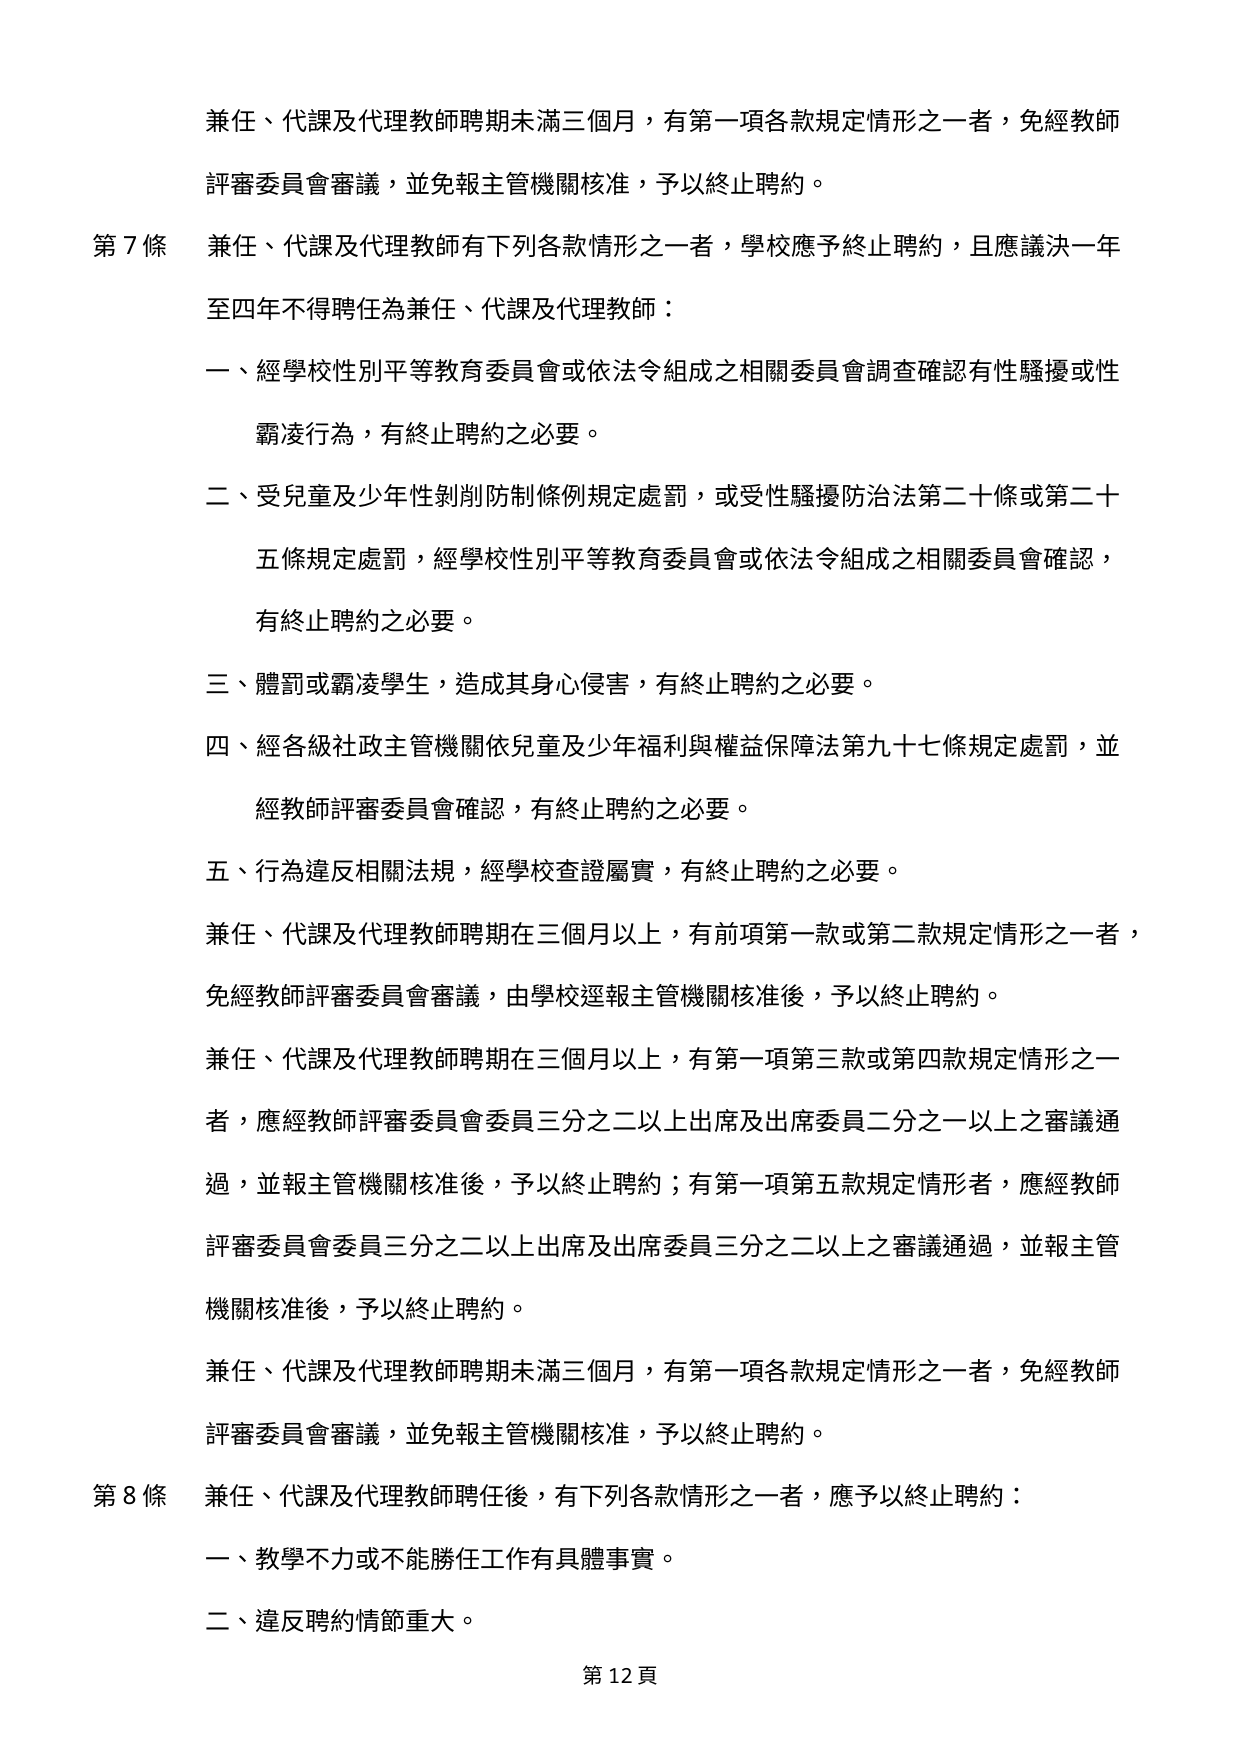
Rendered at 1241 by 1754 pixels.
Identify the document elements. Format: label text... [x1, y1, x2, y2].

text 兼任、代課及代理教師聘期在三個月以上，有第一項第三款或第四款規定情形之一者，應經教師評審委員會委員三分之二以上出席及出席委員二分之一以上之審議通過，並報主管機關核准後，予以終止聘約；有第一項第五款規定情形者，應經教師評審委員會委員三分之二以上出席及出席委員三分之二以上之審議通過，並報主管機關核准後，予以終止聘約。 [206, 1016, 1122, 1328]
text 五、行為違反相關法規，經學校查證屬實，有終止聘約之必要。 [206, 828, 1122, 891]
text 二、受兒童及少年性剝削防制條例規定處罰，或受性騷擾防治法第二十條或第二十五條規定處罰，經學校性別平等教育委員會或依法令組成之相關委員會確認，有終止聘約之必要。 [206, 453, 1122, 641]
text 一、教學不力或不能勝任工作有具體事實。 [206, 1516, 1122, 1578]
text 兼任、代課及代理教師聘期未滿三個月，有第一項各款規定情形之一者，免經教師評審委員會審議，並免報主管機關核准，予以終止聘約。 [206, 1328, 1122, 1453]
text 二、違反聘約情節重大。 [206, 1578, 1122, 1641]
text 四、經各級社政主管機關依兒童及少年福利與權益保障法第九十七條規定處罰，並經教師評審委員會確認，有終止聘約之必要。 [206, 703, 1122, 828]
text 三、體罰或霸凌學生，造成其身心侵害，有終止聘約之必要。 [206, 641, 1122, 703]
text 第8條 兼任、代課及代理教師聘任後，有下列各款情形之一者，應予以終止聘約： [92, 1453, 1122, 1516]
text 第7條 兼任、代課及代理教師有下列各款情形之一者，學校應予終止聘約，且應議決一年至四年不得聘任為兼任、代課及代理教師： [92, 203, 1122, 328]
text 兼任、代課及代理教師聘期未滿三個月，有第一項各款規定情形之一者，免經教師評審委員會審議，並免報主管機關核准，予以終止聘約。 [206, 78, 1122, 203]
text 兼任、代課及代理教師聘期在三個月以上，有前項第一款或第二款規定情形之一者，免經教師評審委員會審議，由學校逕報主管機關核准後，予以終止聘約。 [206, 891, 1122, 1016]
text 一、經學校性別平等教育委員會或依法令組成之相關委員會調查確認有性騷擾或性霸凌行為，有終止聘約之必要。 [206, 328, 1122, 453]
